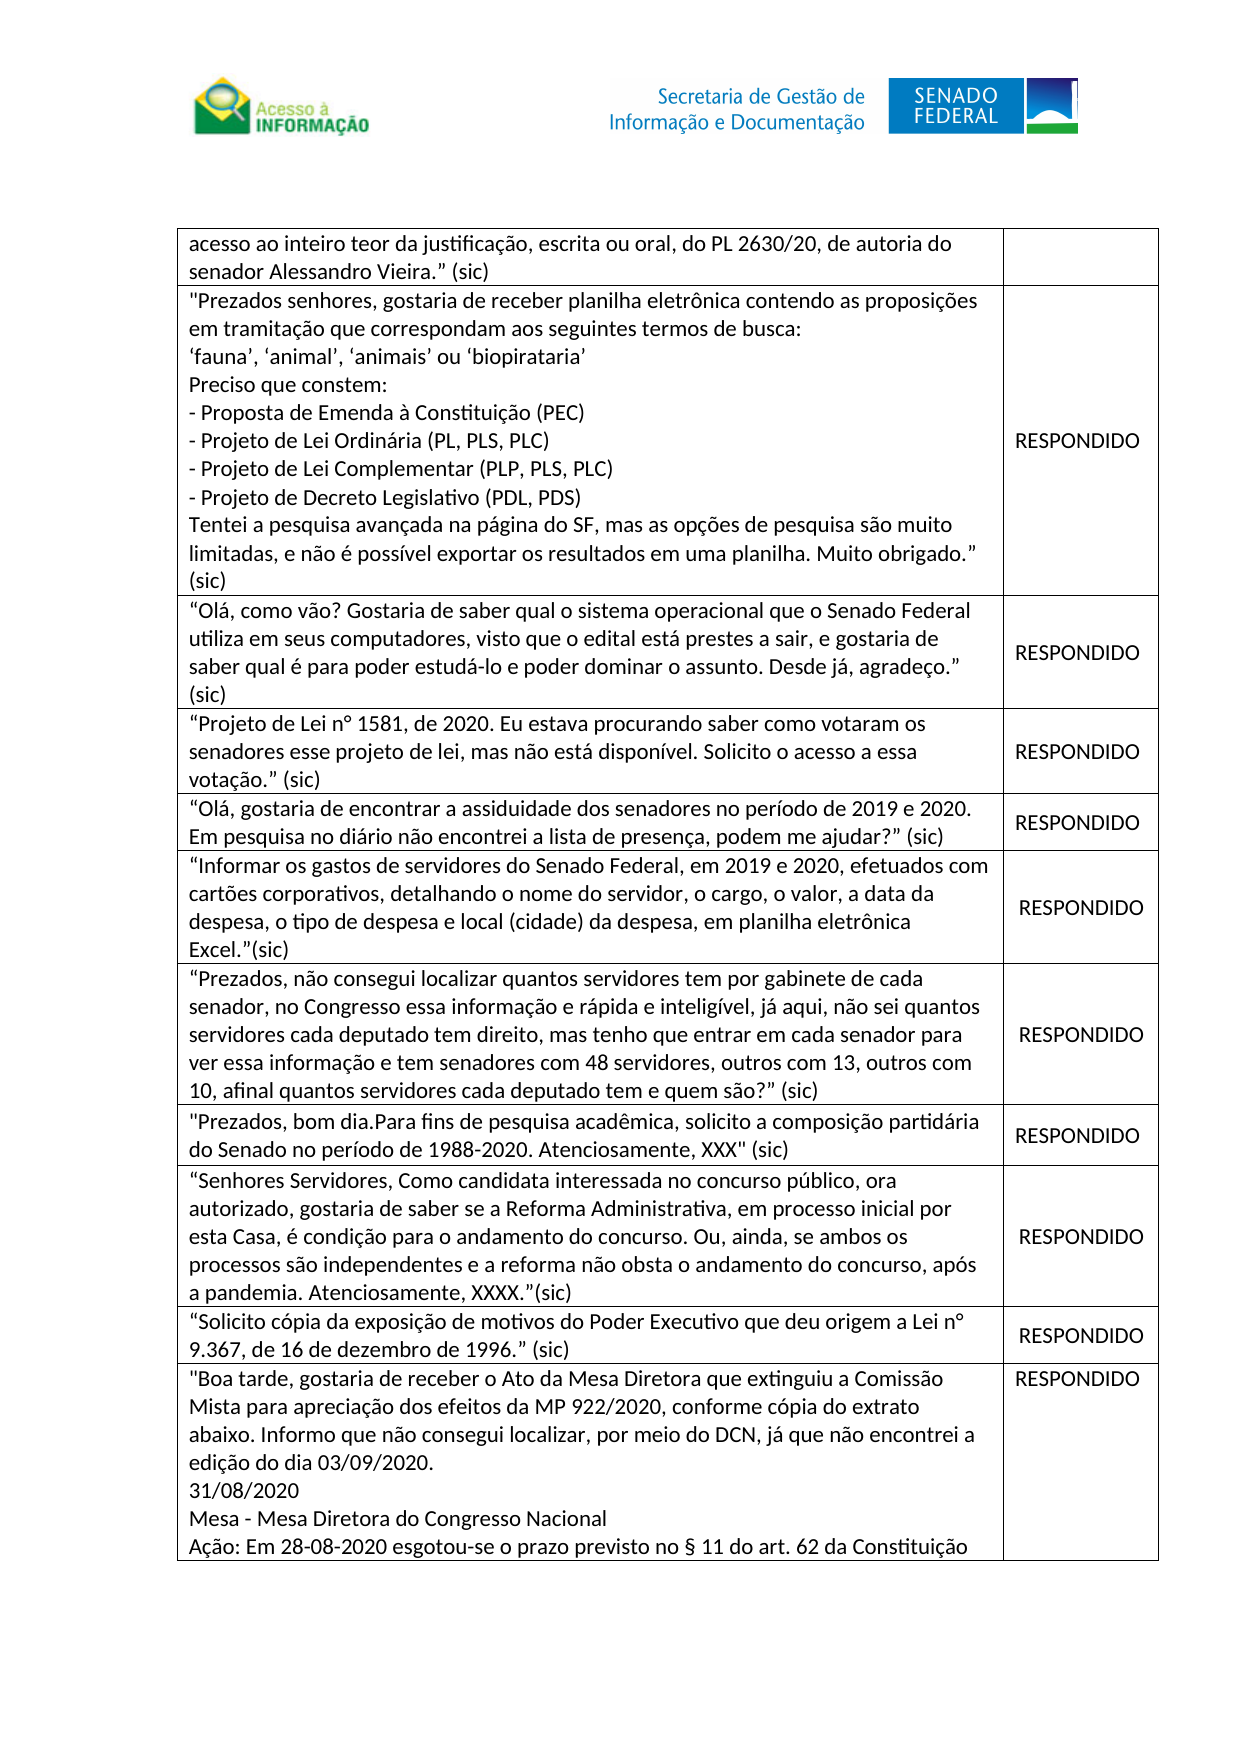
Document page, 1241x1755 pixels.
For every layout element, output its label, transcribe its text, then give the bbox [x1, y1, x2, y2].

table_cell RESPONDIDO [1004, 1364, 1158, 1560]
table_cell RESPONDIDO [1004, 1166, 1158, 1306]
table_cell “Prezados, não consegui localizar quantos servidores tem por gabinete de cada senador, no Congresso essa informação e rápida e inteligível, já aqui, não sei quantos servidores cada deputado tem direito, mas tenho que entrar em cada senador para ver essa informação e tem senadores com 48 servidores, outros com 13, outros com 10, afinal quantos servidores cada deputado tem e quem são?” (sic) [178, 964, 1003, 1104]
table_cell [1004, 229, 1158, 285]
table_cell “Senhores Servidores, Como candidata interessada no concurso público, ora autorizado, gostaria de saber se a Reforma Administrativa, em processo inicial por esta Casa, é condição para o andamento do concurso. Ou, ainda, se ambos os processos são independentes e a reforma não obsta o andamento do concurso, após a pandemia. Atenciosamente, XXXX.”(sic) [178, 1166, 1003, 1306]
table_cell "Boa tarde, gostaria de receber o Ato da Mesa Diretora que extinguiu a Comissão Mista para apreciação dos efeitos da MP 922/2020, conforme cópia do extrato abaixo. Informo que não consegui localizar, por meio do DCN, já que não encontrei a edição do dia 03/09/2020. 31/08/2020 Mesa - Mesa Diretora do Congresso Nacional Ação: Em 28-08-2020 esgotou-se o prazo previsto no § 11 do art. 62 da Constituição [178, 1364, 1003, 1560]
table_cell "Prezados, bom dia.Para fins de pesquisa acadêmica, solicito a composição partidária do Senado no período de 1988-2020. Atenciosamente, XXX" (sic) [178, 1105, 1003, 1165]
table_cell RESPONDIDO [1004, 286, 1158, 595]
table_cell “Solicito cópia da exposição de motivos do Poder Executivo que deu origem a Lei n° 9.367, de 16 de dezembro de 1996.” (sic) [178, 1307, 1003, 1363]
table_cell “Informar os gastos de servidores do Senado Federal, em 2019 e 2020, efetuados com cartões corporativos, detalhando o nome do servidor, o cargo, o valor, a data da despesa, o tipo de despesa e local (cidade) da despesa, em planilha eletrônica Excel.”(sic) [178, 851, 1003, 963]
table_cell RESPONDIDO [1004, 794, 1158, 850]
table_cell “Projeto de Lei n° 1581, de 2020. Eu estava procurando saber como votaram os senadores esse projeto de lei, mas não está disponível. Solicito o acesso a essa votação.” (sic) [178, 709, 1003, 793]
table_cell RESPONDIDO [1004, 1105, 1158, 1165]
table_cell RESPONDIDO [1004, 964, 1158, 1104]
table_cell acesso ao inteiro teor da justificação, escrita ou oral, do PL 2630/20, de autoria do senador Alessandro Vieira.” (sic) [178, 229, 1003, 285]
table_cell “Olá, como vão? Gostaria de saber qual o sistema operacional que o Senado Federal utiliza em seus computadores, visto que o edital está prestes a sair, e gostaria de saber qual é para poder estudá-lo e poder dominar o assunto. Desde já, agradeço.” (sic) [178, 596, 1003, 708]
table_cell “Olá, gostaria de encontrar a assiduidade dos senadores no período de 2019 e 2020. Em pesquisa no diário não encontrei a lista de presença, podem me ajudar?” (sic) [178, 794, 1003, 850]
table_cell "Prezados senhores, gostaria de receber planilha eletrônica contendo as proposições em tramitação que correspondam aos seguintes termos de busca: ‘fauna’, ‘animal’, ‘animais’ ou ‘biopirataria’ Preciso que constem: - Proposta de Emenda à Constituição (PEC) - Projeto de Lei Ordinária (PL, PLS, PLC) - Projeto de Lei Complementar (PLP, PLS, PLC) - Projeto de Decreto Legislativo (PDL, PDS) Tentei a pesquisa avançada na página do SF, mas as opções de pesquisa são muito limitadas, e não é possível exportar os resultados em uma planilha. Muito obrigado.” (sic) [178, 286, 1003, 595]
table_cell RESPONDIDO [1004, 596, 1158, 708]
table_cell RESPONDIDO [1004, 1307, 1158, 1363]
table_cell RESPONDIDO [1004, 709, 1158, 793]
table_cell RESPONDIDO [1004, 851, 1158, 963]
